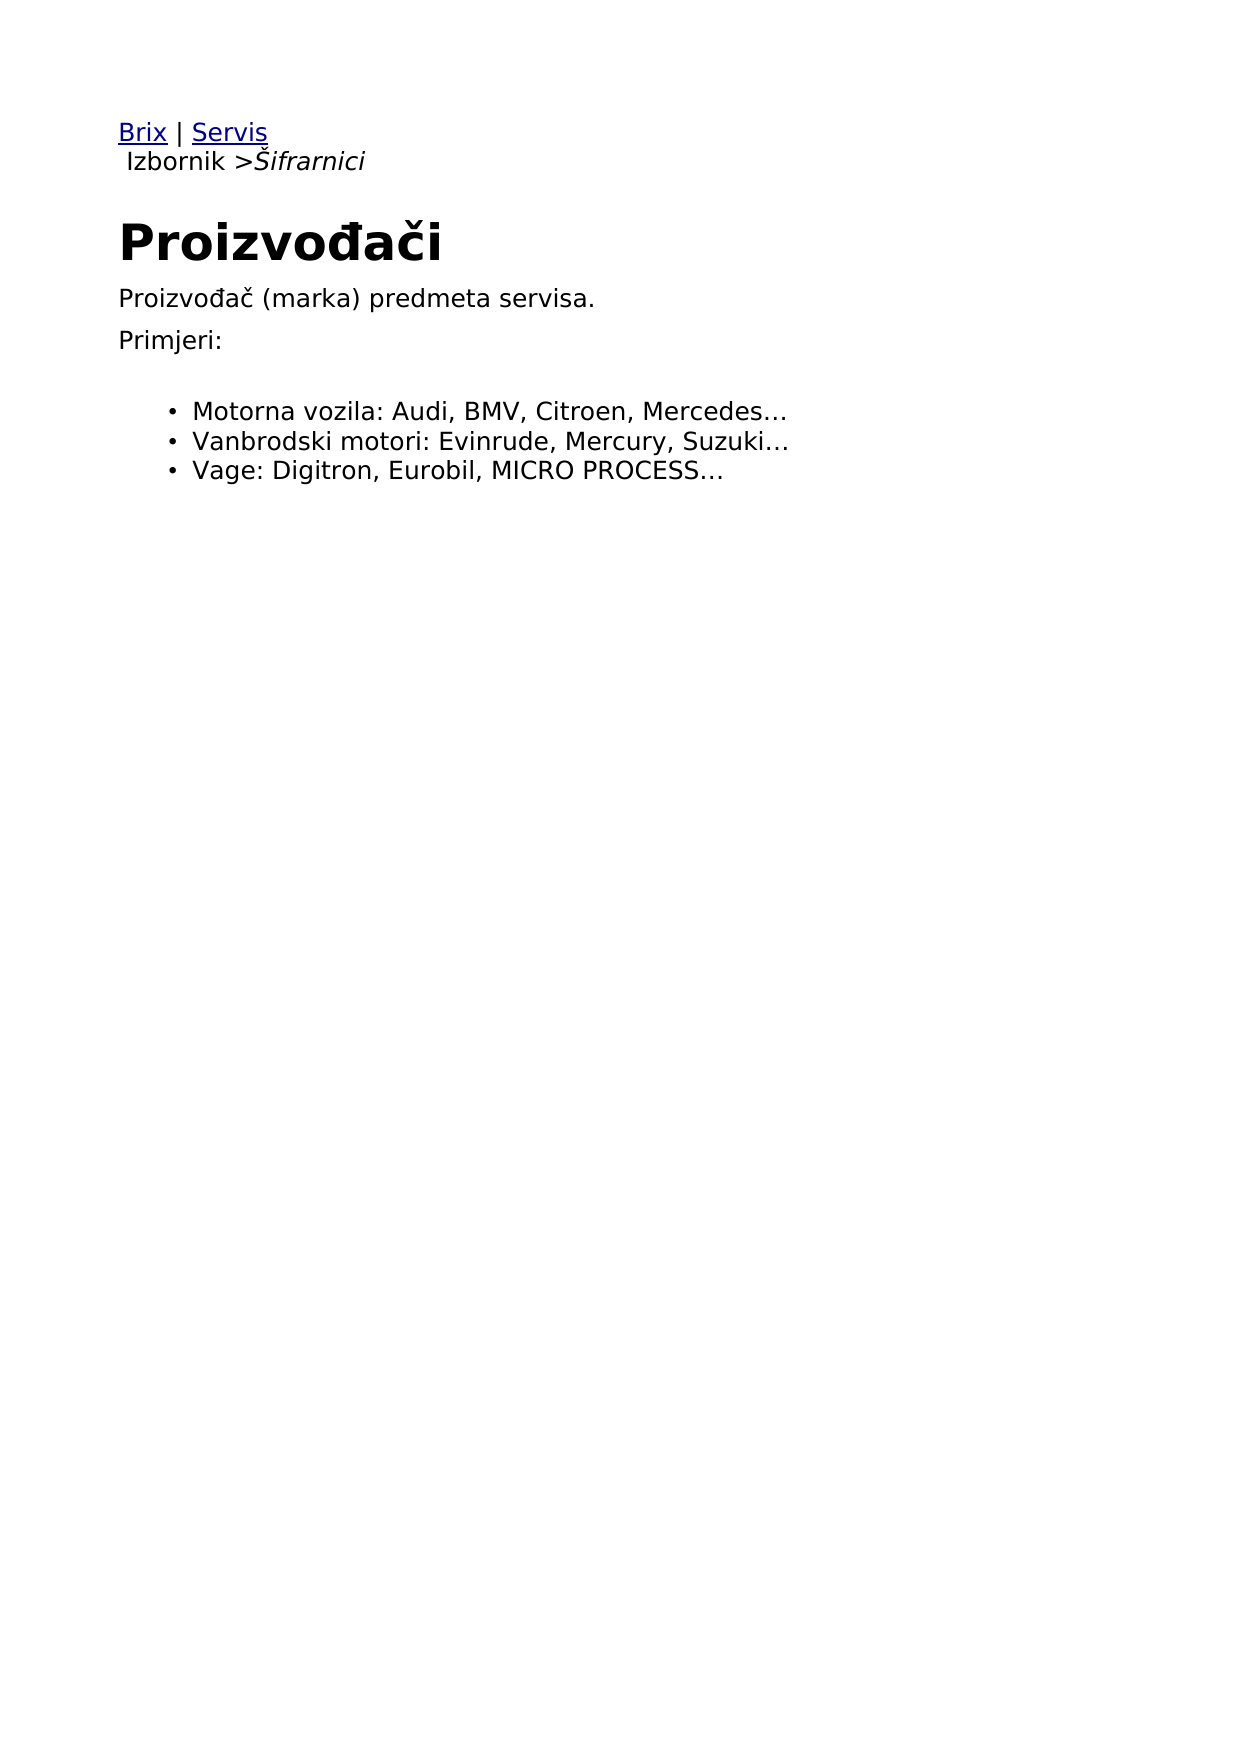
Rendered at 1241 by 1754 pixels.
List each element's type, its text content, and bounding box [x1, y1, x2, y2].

list Vage: Digitron, Eurobil, MICRO PROCESS… [177, 456, 1122, 485]
text Proizvođač (marka) predmeta servisa. [118, 285, 1122, 314]
text Primjeri: [118, 326, 1122, 356]
subtitle Proizvođači [118, 214, 1122, 272]
list Motorna vozila: Audi, BMV, Citroen, Mercedes… [177, 397, 1122, 427]
list Vanbrodski motori: Evinrude, Mercury, Suzuki… [177, 427, 1122, 456]
text Brix | Servis Izbornik >Šifrarnici [118, 118, 1122, 176]
